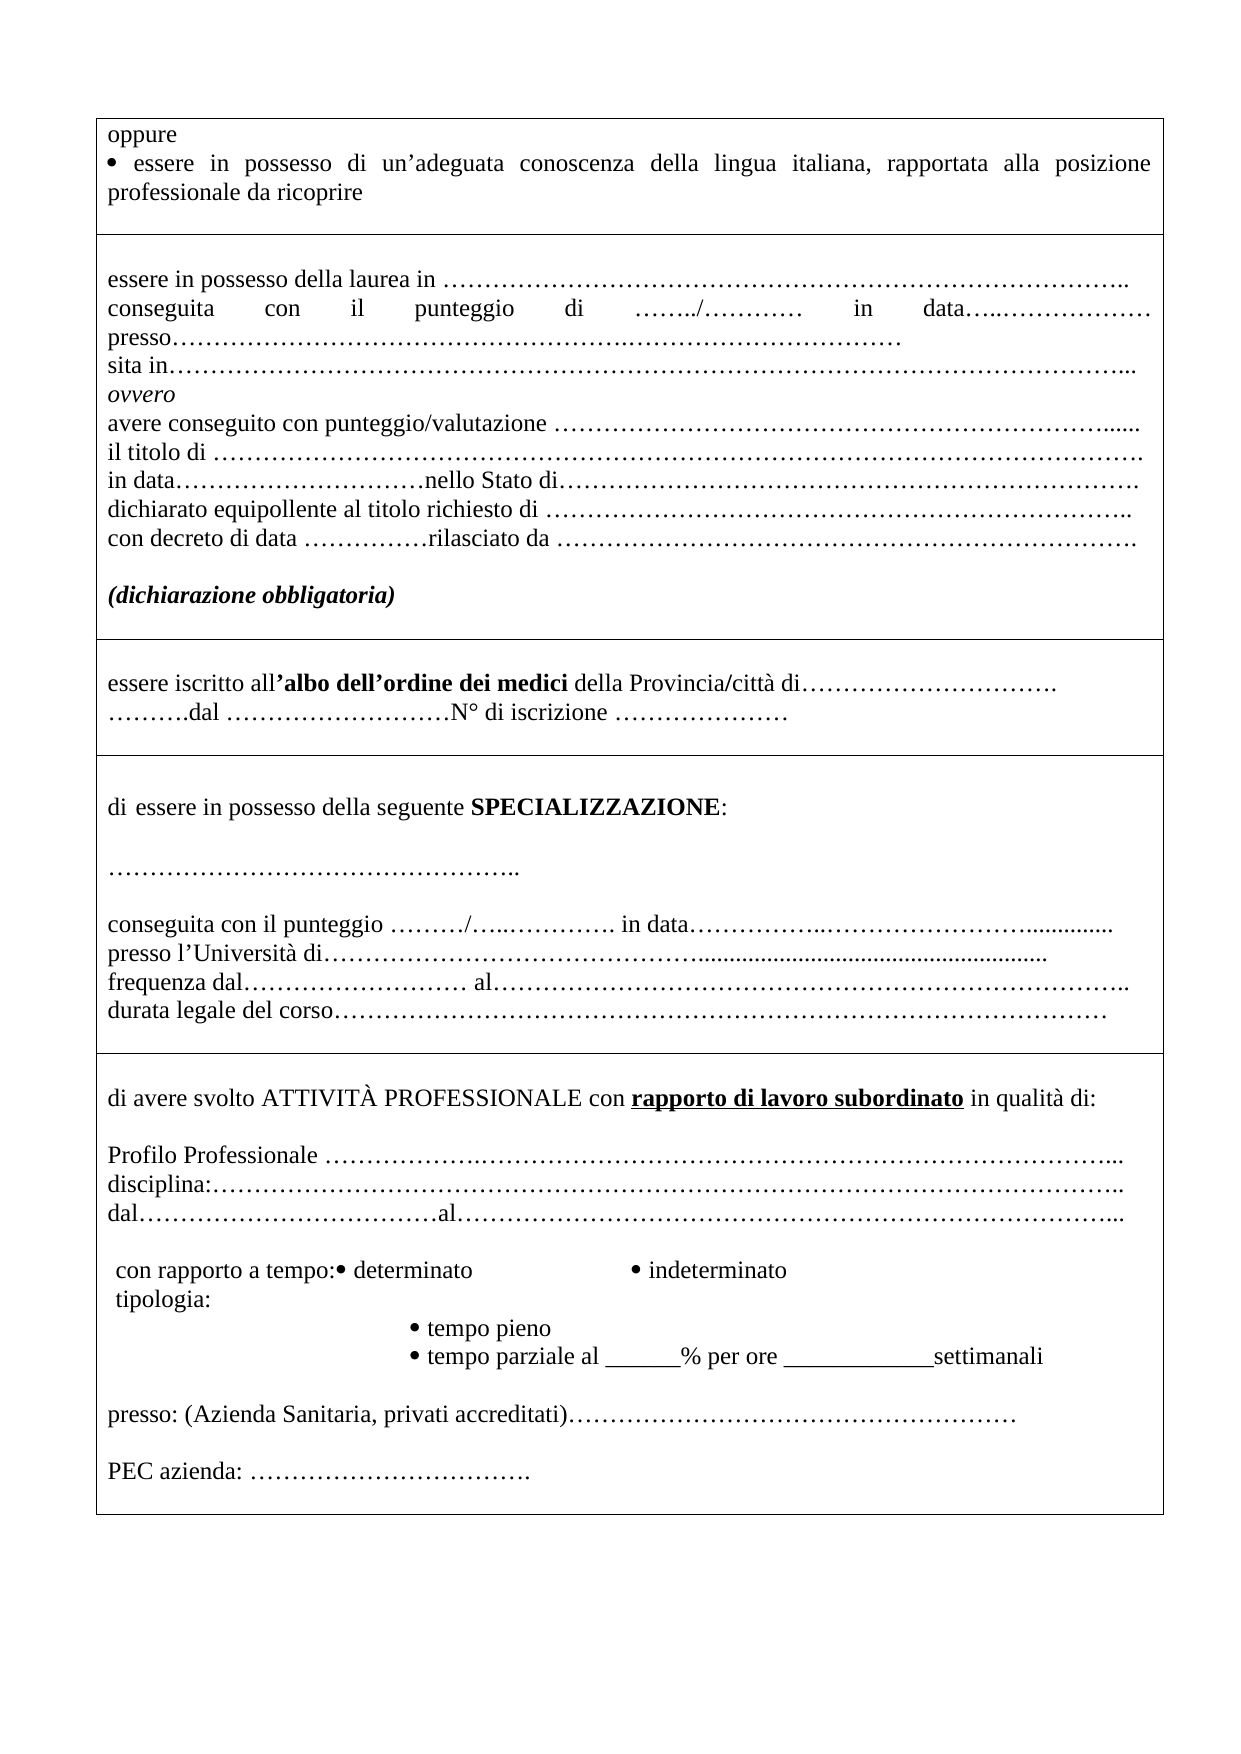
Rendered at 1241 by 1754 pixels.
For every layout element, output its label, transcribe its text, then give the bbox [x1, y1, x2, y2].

table_cell [73, 1053, 96, 1514]
table_cell [73, 755, 96, 1053]
table_cell essere in possesso della laurea in ……………………………………………………………………….. conseguita con il punteggio di ……../………… in data…..………………presso……………………………………………….…………………………… sita in……………………………………………………………………………………………………... ovvero avere conseguito con punteggio/valutazione …………………………………………………………...... il titolo di …………………………………………………………………………………………………. in data…………………………nello Stato di……………………………………………………………. dichiarato equipollente al titolo richiesto di …………………………………………………………….. con decreto di data ……………rilasciato da ……………………………………………………………. (dichiarazione obbligatoria) [97, 235, 1163, 639]
table_header [73, 118, 96, 234]
table_cell [73, 234, 96, 755]
table_cell di avere svolto ATTIVITÀ PROFESSIONALE con rapporto di lavoro subordinato in qualità di: Profilo Professionale ……………….…………………………………………………………………... disciplina:……………………………………………………………………………………………….. dal………………………………al……………………………………………………………………... con rapporto a tempo:  determinato  indeterminato tipologia:  tempo pieno  tempo parziale al ______% per ore ____________settimanali presso: (Azienda Sanitaria, privati accreditati)……………………………………………… PEC azienda: ……………………………. [97, 1054, 1163, 1514]
table_cell di essere in possesso della seguente SPECIALIZZAZIONE: ………………………………………….. conseguita con il punteggio ………/…..…………. in data……………..…………………….............. presso l’Università di………………………………………........................................................ frequenza dal……………………… al………………………………………………………………….. durata legale del corso………………………………………………………………………………… [97, 756, 1163, 1053]
table_cell essere iscritto all’albo dell’ordine dei medici della Provincia/città di………………………….……….dal ………………………N° di iscrizione ………………… [97, 640, 1163, 755]
table_header oppure  essere in possesso di un’adeguata conoscenza della lingua italiana, rapportata alla posizione professionale da ricoprire [97, 119, 1163, 234]
